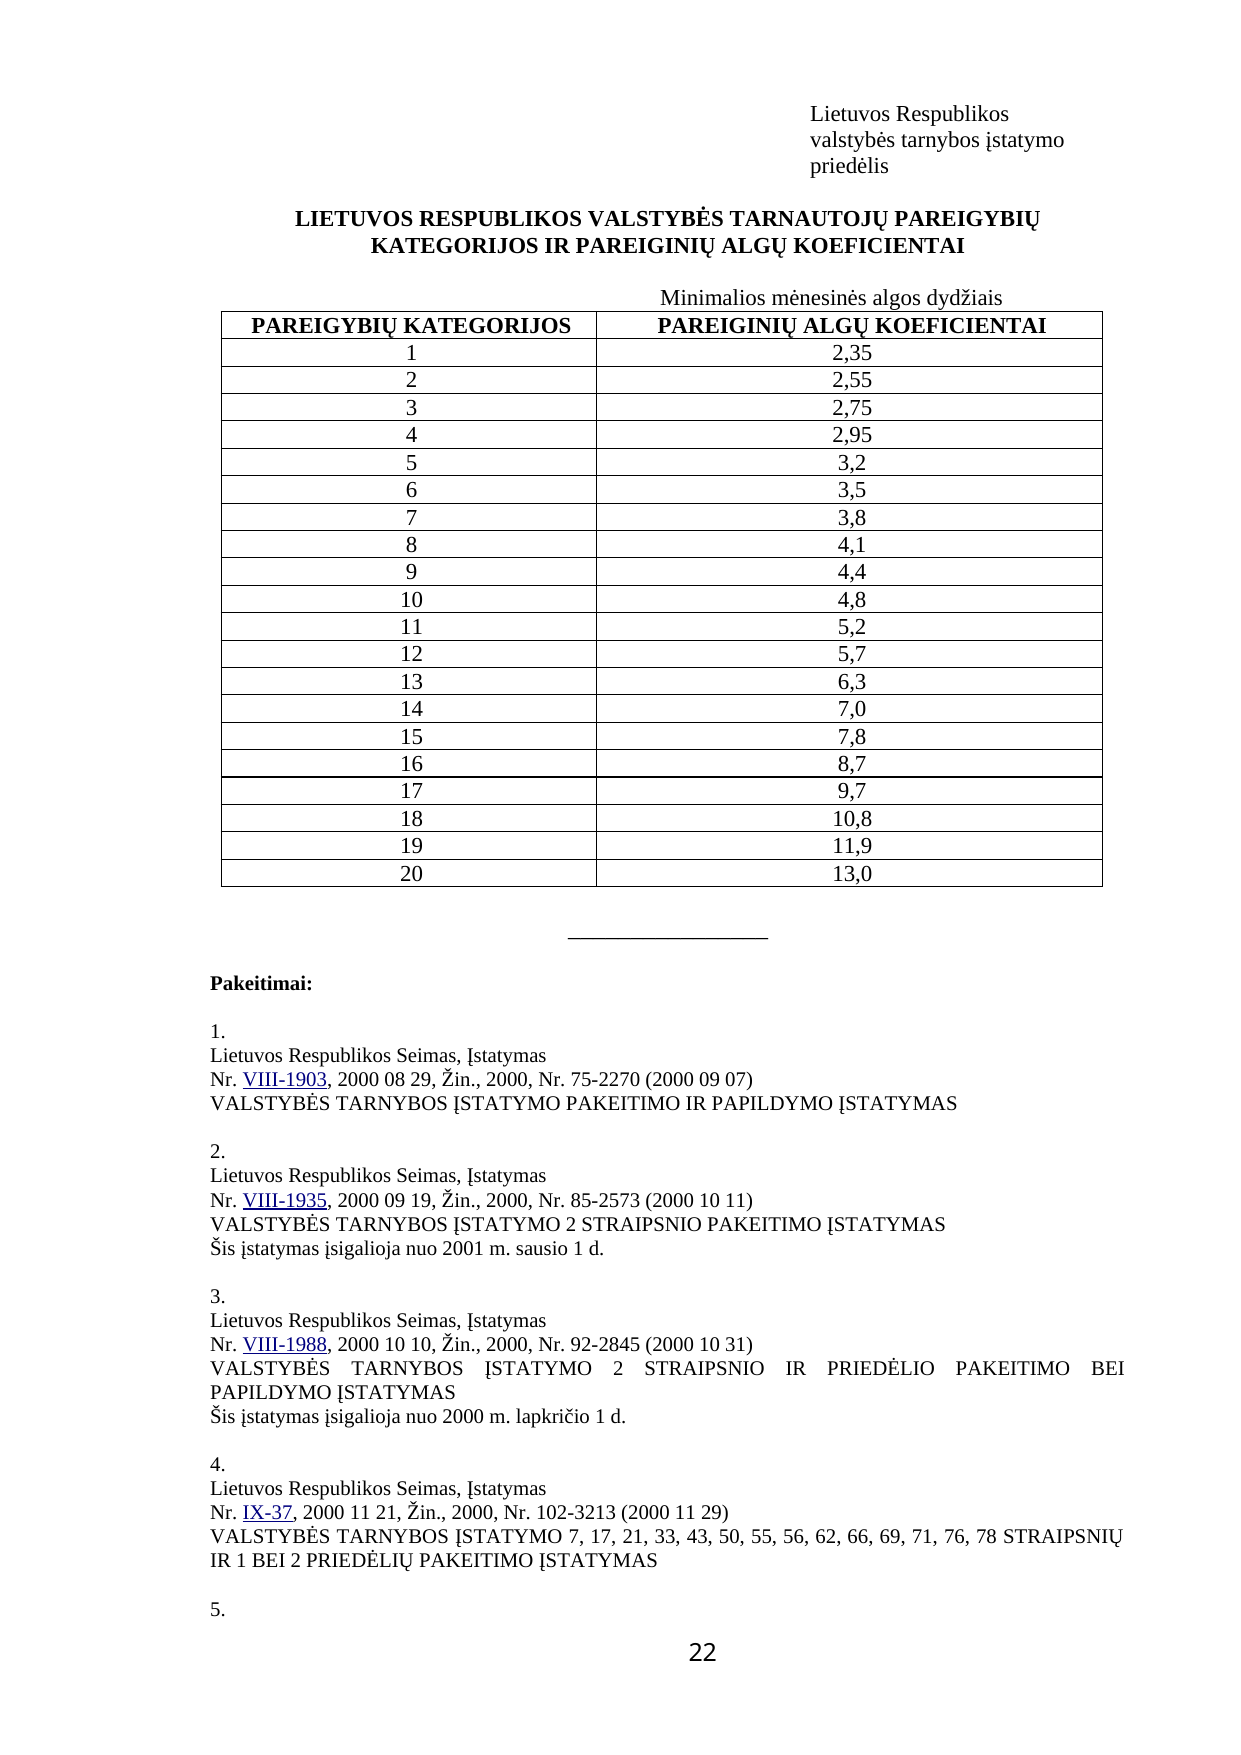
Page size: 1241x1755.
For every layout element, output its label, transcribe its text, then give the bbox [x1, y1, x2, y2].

table_header PAREIGYBIŲ KATEGORIJOS [222, 312, 596, 338]
table_cell 1 [222, 339, 596, 366]
text Šis įstatymas įsigalioja nuo 2001 m. sausio 1 d. [210, 1236, 1126, 1260]
table_cell 3,2 [597, 449, 1102, 475]
text Nr. VIII-1935, 2000 09 19, Žin., 2000, Nr. 85-2573 (2000 10 11) [210, 1187, 1126, 1212]
table_cell 4 [222, 421, 596, 448]
text Lietuvos Respublikos Seimas, Įstatymas [210, 1163, 1126, 1187]
title LIETUVOS RESPUBLIKOS VALSTYBĖS TARNAUTOJŲ PAREIGYBIŲ KATEGORIJOS IR PAREIGINIŲ ALGŲ KOEFICIENTAI [210, 205, 1126, 258]
table_cell 16 [222, 750, 596, 776]
table_cell [1103, 366, 1131, 393]
table_cell 2,75 [597, 394, 1102, 420]
table_cell 14 [222, 695, 596, 722]
table_cell [1103, 859, 1131, 886]
title valstybės tarnybos įstatymo [210, 126, 1126, 153]
table_cell 11,9 [597, 832, 1102, 859]
text Lietuvos Respublikos Seimas, Įstatymas [210, 1043, 1126, 1067]
table_cell [1103, 694, 1131, 722]
table_cell 4,4 [597, 558, 1102, 585]
table_cell 20 [222, 860, 596, 886]
text Minimalios mėnesinės algos dydžiais [210, 284, 1126, 311]
table_cell [1103, 338, 1131, 366]
table_cell [1103, 557, 1131, 585]
table_cell [1103, 585, 1131, 612]
title priedėlis [210, 153, 1126, 179]
table_cell 4,8 [597, 586, 1102, 612]
text 3. [210, 1284, 1126, 1308]
table_cell 13,0 [597, 860, 1102, 886]
table_cell 3,8 [597, 504, 1102, 530]
table_cell 9,7 [597, 778, 1102, 804]
table_cell 2,35 [597, 339, 1102, 366]
table_cell [1103, 612, 1131, 639]
table_cell 5 [222, 449, 596, 475]
text VALSTYBĖS TARNYBOS ĮSTATYMO PAKEITIMO IR PAPILDYMO ĮSTATYMAS [210, 1091, 1126, 1115]
table_cell 9 [222, 558, 596, 585]
table_cell [1103, 503, 1131, 530]
table_cell 6 [222, 476, 596, 502]
table_cell 8 [222, 531, 596, 557]
text VALSTYBĖS TARNYBOS ĮSTATYMO 7, 17, 21, 33, 43, 50, 55, 56, 62, 66, 69, 71, 76, 78 STRAIPSNIŲ IR 1 BEI 2 PRIEDĖLIŲ PAKEITIMO ĮSTATYMAS [210, 1524, 1126, 1572]
table_cell 10 [222, 586, 596, 612]
table_cell 8,7 [597, 750, 1102, 776]
table_cell [1103, 667, 1131, 694]
table_cell [1103, 420, 1131, 448]
table_cell [1103, 831, 1131, 859]
table_cell 5,2 [597, 613, 1102, 639]
table_cell 18 [222, 805, 596, 831]
text Pakeitimai: [210, 971, 1126, 995]
table_cell 12 [222, 641, 596, 667]
table_cell 10,8 [597, 805, 1102, 831]
table_cell [1103, 475, 1131, 502]
text ________________ [210, 913, 1126, 942]
table_cell 2,95 [597, 421, 1102, 448]
table_cell 2 [222, 367, 596, 393]
text 2. [210, 1139, 1126, 1163]
table_header PAREIGINIŲ ALGŲ KOEFICIENTAI [597, 312, 1102, 338]
table_cell 7,8 [597, 723, 1102, 749]
text 5. [210, 1597, 1126, 1621]
text 1. [210, 1019, 1126, 1043]
text Lietuvos Respublikos [210, 100, 1126, 126]
table_cell [1103, 393, 1131, 420]
text VALSTYBĖS TARNYBOS ĮSTATYMO 2 STRAIPSNIO PAKEITIMO ĮSTATYMAS [210, 1212, 1126, 1236]
text Šis įstatymas įsigalioja nuo 2000 m. lapkričio 1 d. [210, 1404, 1126, 1428]
table_cell [1103, 749, 1131, 776]
table_cell 19 [222, 832, 596, 859]
table_cell 7 [222, 504, 596, 530]
table_cell [1103, 530, 1131, 557]
table_cell [1103, 448, 1131, 475]
table_cell 3 [222, 394, 596, 420]
table_cell 5,7 [597, 641, 1102, 667]
table_cell 6,3 [597, 668, 1102, 694]
text Lietuvos Respublikos Seimas, Įstatymas [210, 1308, 1126, 1332]
table_cell 15 [222, 723, 596, 749]
table_cell 7,0 [597, 695, 1102, 722]
table_cell 17 [222, 778, 596, 804]
table_cell 2,55 [597, 367, 1102, 393]
table_cell 3,5 [597, 476, 1102, 502]
text Nr. VIII-1903, 2000 08 29, Žin., 2000, Nr. 75-2270 (2000 09 07) [210, 1067, 1126, 1091]
table_cell [1103, 776, 1131, 804]
table_header [1103, 311, 1131, 338]
table_cell 13 [222, 668, 596, 694]
table_cell [1103, 804, 1131, 831]
table_cell [1103, 722, 1131, 749]
text VALSTYBĖS TARNYBOS ĮSTATYMO 2 STRAIPSNIO IR PRIEDĖLIO PAKEITIMO BEI PAPILDYMO ĮSTATYMAS [210, 1356, 1126, 1404]
table_cell [1103, 640, 1131, 667]
table_cell 4,1 [597, 531, 1102, 557]
text Nr. IX-37, 2000 11 21, Žin., 2000, Nr. 102-3213 (2000 11 29) [210, 1500, 1126, 1524]
text Nr. VIII-1988, 2000 10 10, Žin., 2000, Nr. 92-2845 (2000 10 31) [210, 1332, 1126, 1356]
text Lietuvos Respublikos Seimas, Įstatymas [210, 1476, 1126, 1500]
text 4. [210, 1452, 1126, 1476]
table_cell 11 [222, 613, 596, 639]
